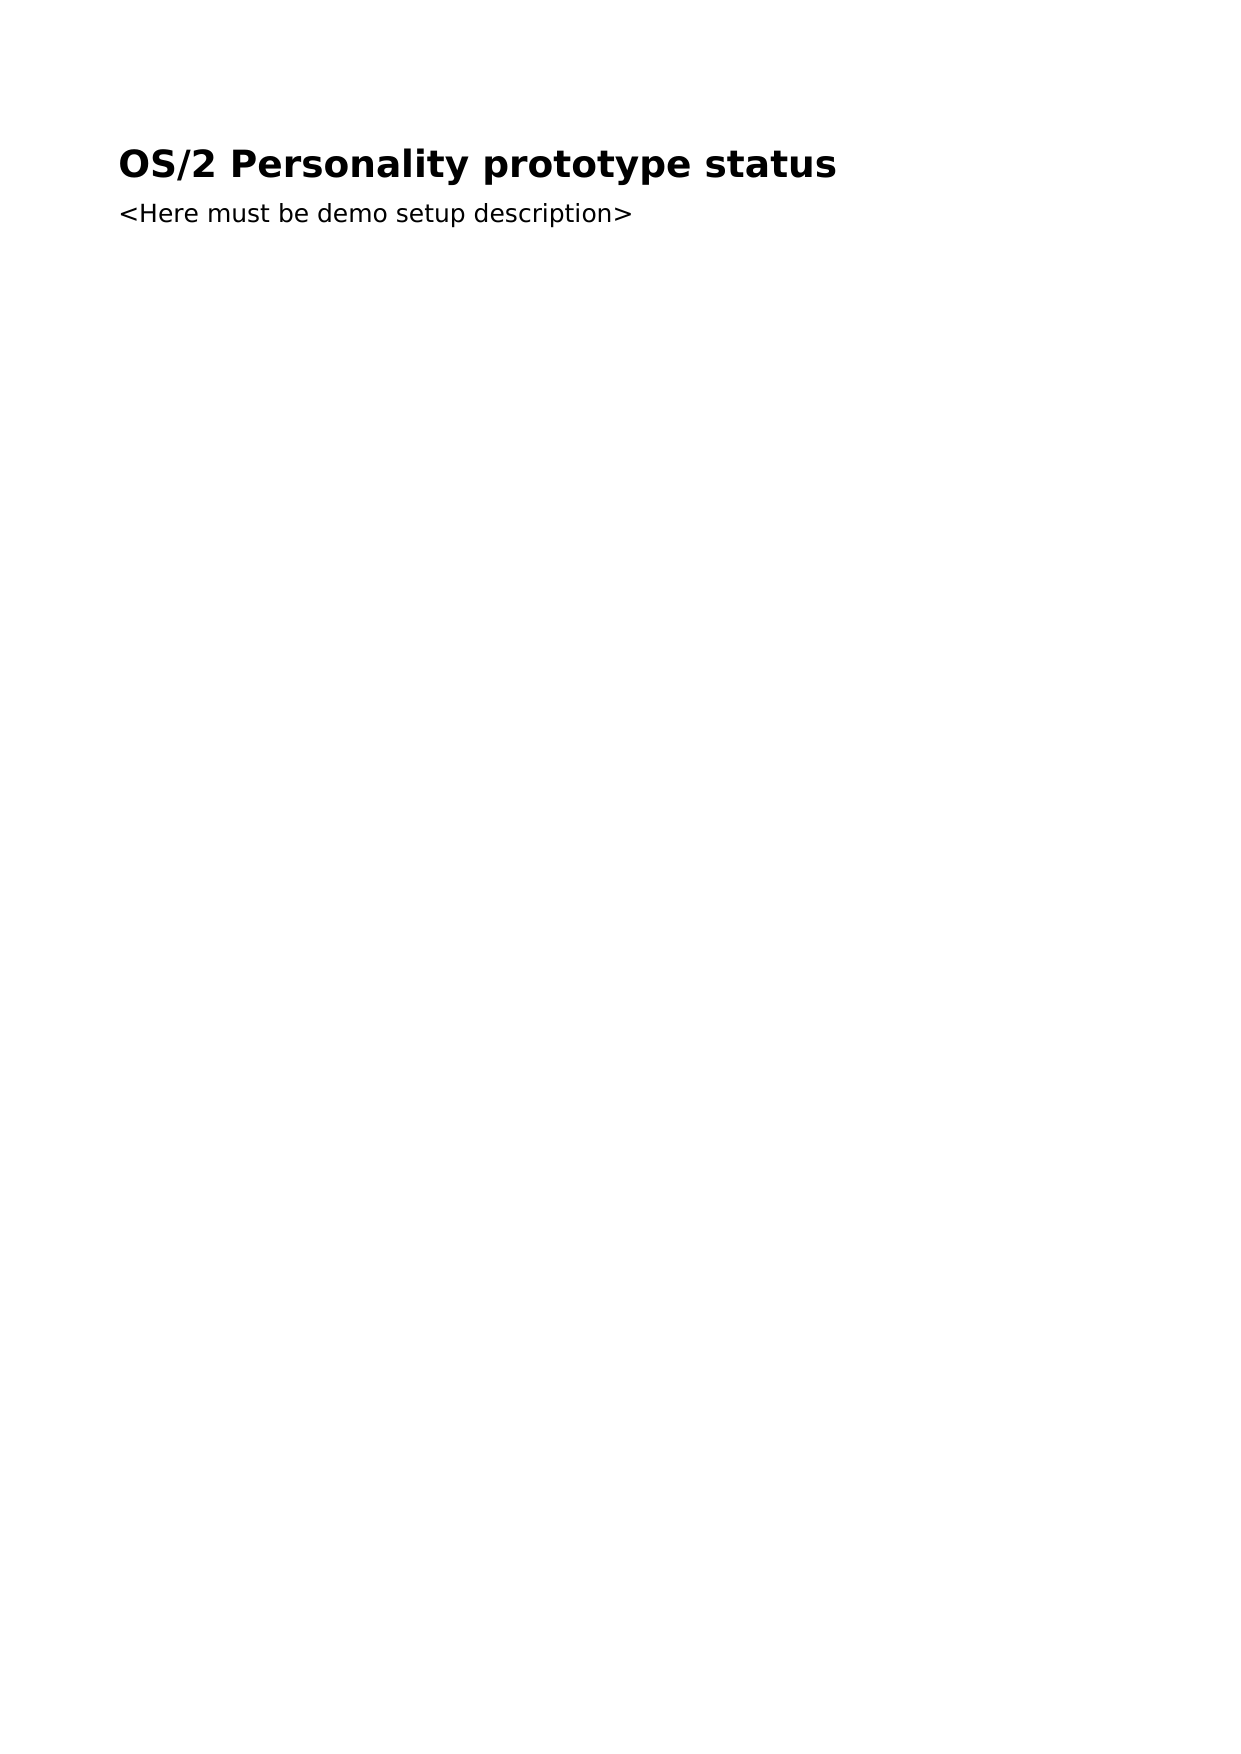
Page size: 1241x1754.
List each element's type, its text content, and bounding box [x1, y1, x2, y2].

text <Here must be demo setup description> [118, 199, 1122, 228]
subtitle OS/2 Personality prototype status [118, 143, 1122, 187]
